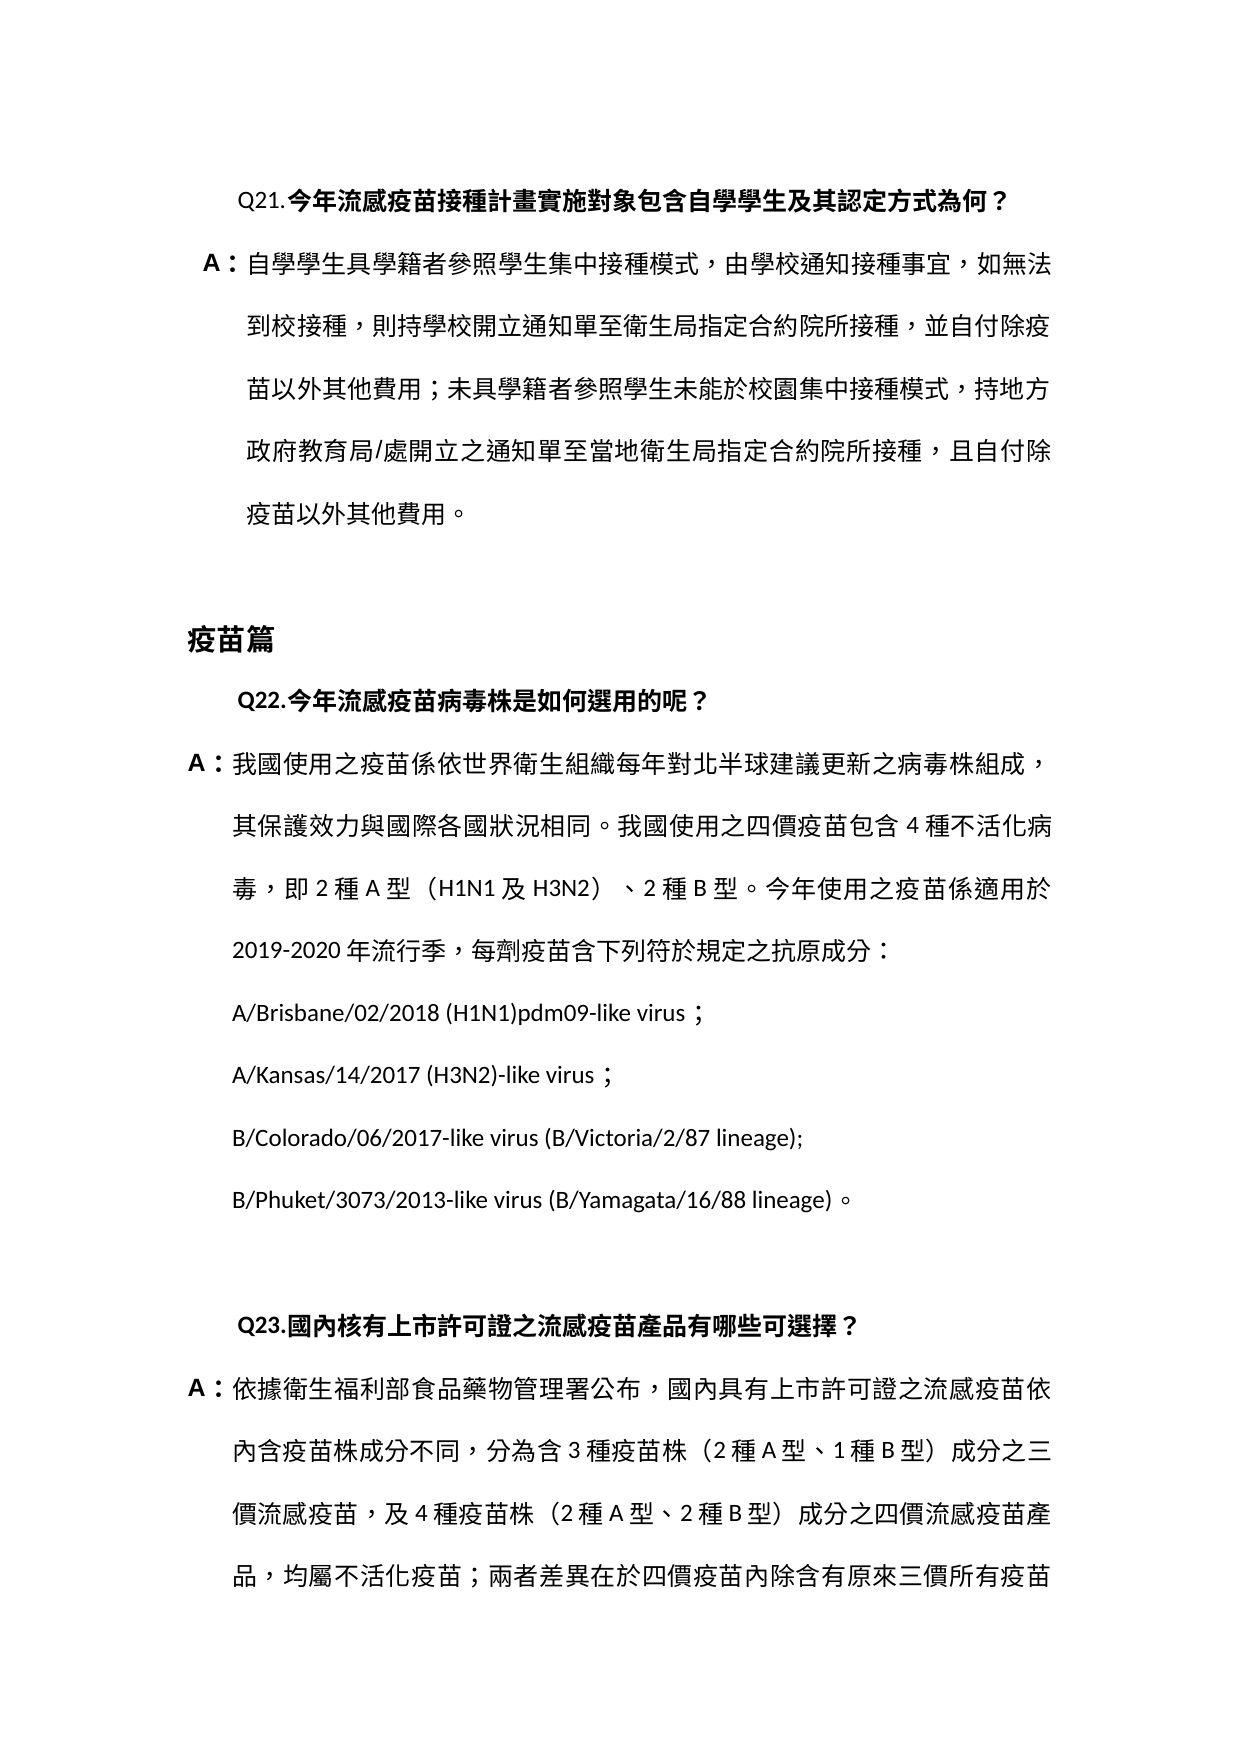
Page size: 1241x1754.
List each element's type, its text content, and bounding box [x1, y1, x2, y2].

text B/Phuket/3073/2013-like virus (B/Yamagata/16/88 lineage)。 [232, 1158, 1053, 1221]
text A/Brisbane/02/2018 (H1N1)pdm09-like virus； [232, 971, 1053, 1033]
list 國內核有上市許可證之流感疫苗產品有哪些可選擇？ [237, 1283, 1053, 1346]
list 今年流感疫苗接種計畫實施對象包含自學學生及其認定方式為何？ [237, 158, 1053, 221]
text A/Kansas/14/2017 (H3N2)-like virus； [232, 1033, 1053, 1096]
text A：自學學生具學籍者參照學生集中接種模式，由學校通知接種事宜，如無法到校接種，則持學校開立通知單至衛生局指定合約院所接種，並自付除疫苗以外其他費用；未具學籍者參照學生未能於校園集中接種模式，持地方政府教育局/處開立之通知單至當地衛生局指定合約院所接種，且自付除疫苗以外其他費用。 [202, 221, 1053, 533]
list 今年流感疫苗病毒株是如何選用的呢？ [237, 658, 1053, 721]
text 疫苗篇 [187, 596, 1053, 658]
text B/Colorado/06/2017-like virus (B/Victoria/2/87 lineage); [232, 1096, 1053, 1158]
text A：我國使用之疫苗係依世界衛生組織每年對北半球建議更新之病毒株組成，其保護效力與國際各國狀況相同。我國使用之四價疫苗包含4種不活化病毒，即2種A型（H1N1及H3N2）、2種B型。今年使用之疫苗係適用於2019-2020年流行季，每劑疫苗含下列符於規定之抗原成分： [187, 721, 1053, 971]
text A：依據衛生福利部食品藥物管理署公布，國內具有上市許可證之流感疫苗依內含疫苗株成分不同，分為含3種疫苗株（2種A型、1種B型）成分之三價流感疫苗，及4種疫苗株（2種A型、2種B型）成分之四價流感疫苗產品，均屬不活化疫苗；兩者差異在於四價疫苗內除含有原來三價所有疫苗 [187, 1346, 1053, 1596]
